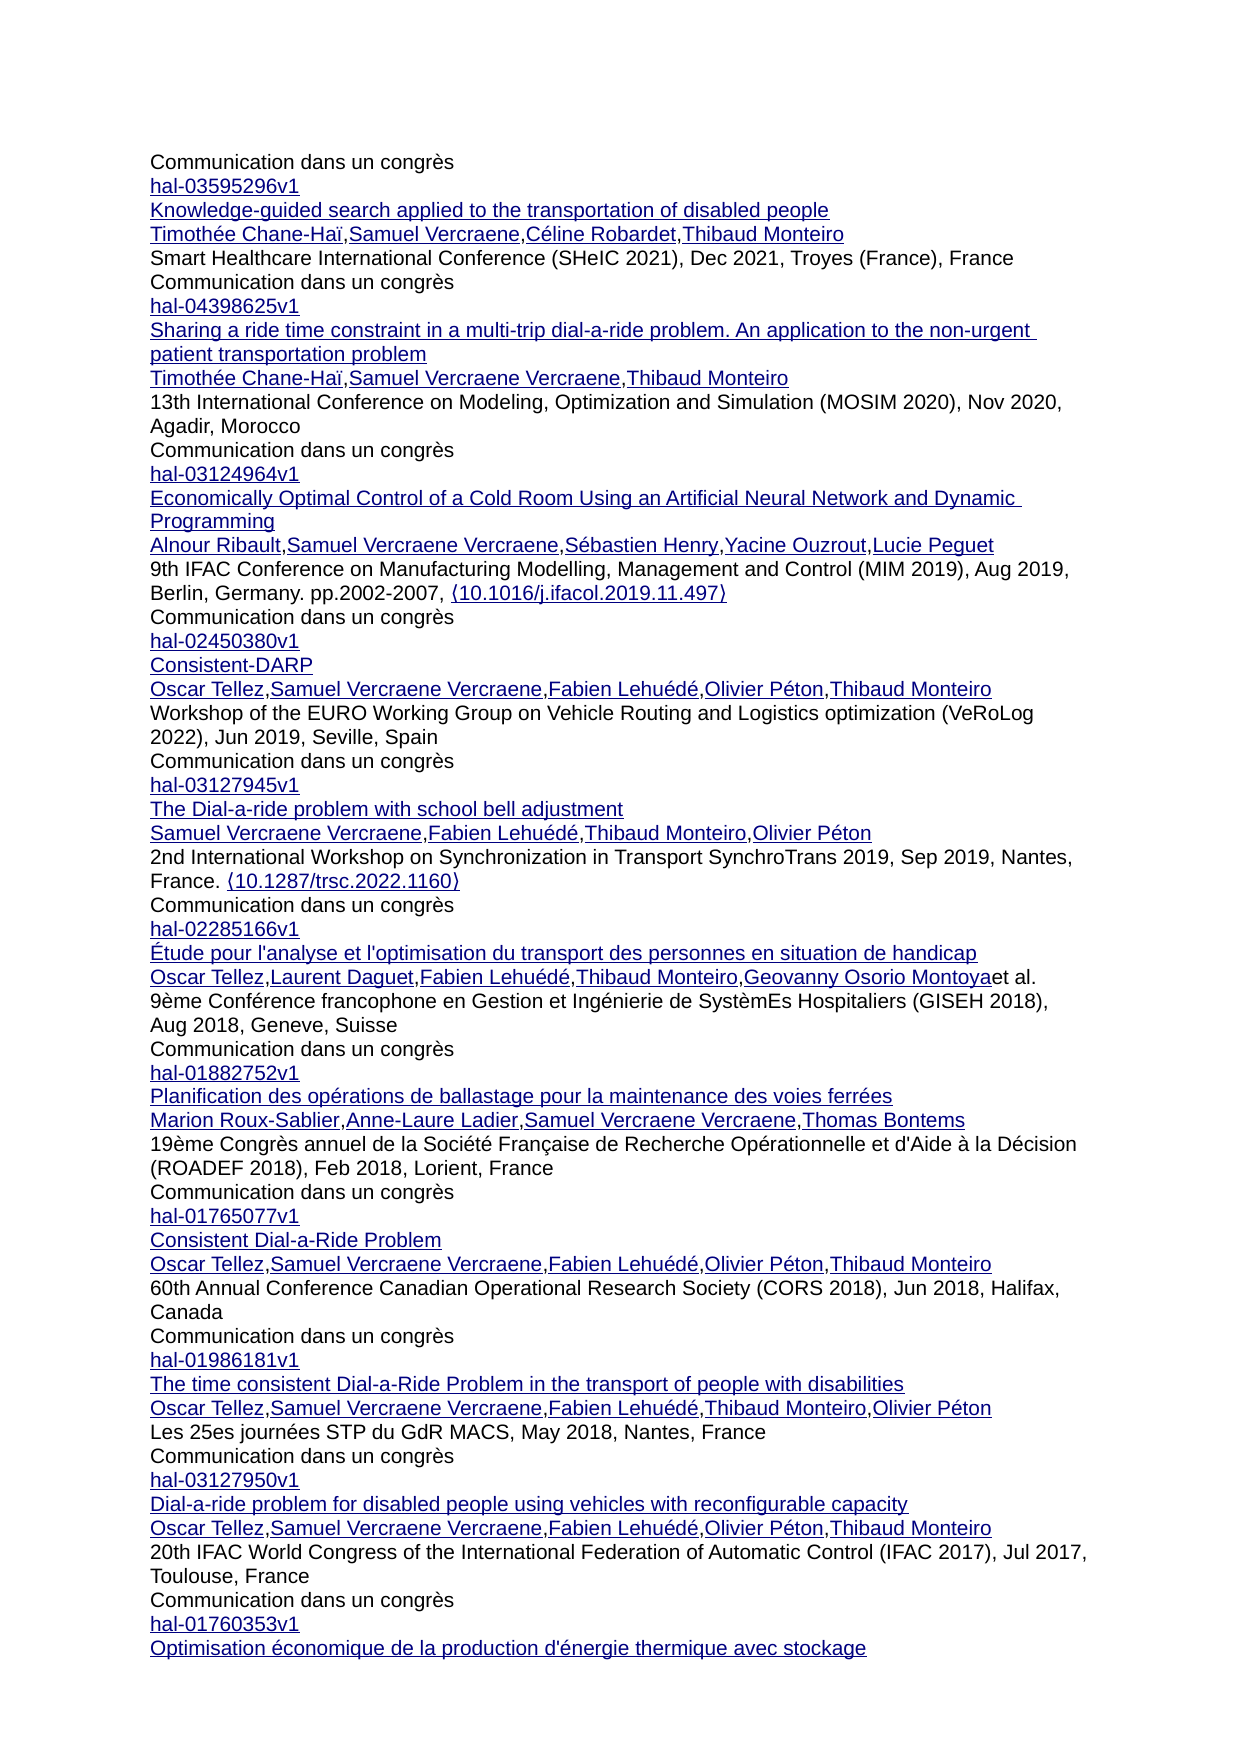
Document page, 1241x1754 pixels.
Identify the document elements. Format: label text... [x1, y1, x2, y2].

table_cell Dial-a-ride problem for disabled people using vehicles with reconfigurable capacity Oscar Tellez,Samuel Vercraene Vercraene,Fabien Lehuédé,Olivier Péton,Thibaud Monteiro 20th IFAC World Congress of the International Federation of Automatic Control (IFAC 2017), Jul 2017, Toulouse, France Communication dans un congrès hal-01760353v1 [150, 1492, 1090, 1635]
table_cell Communication dans un congrès hal-03595296v1 [150, 150, 1090, 198]
table_cell Optimisation économique de la production d'énergie thermique avec stockage [150, 1635, 1090, 1659]
table_cell Étude pour l'analyse et l'optimisation du transport des personnes en situation de handicap Oscar Tellez,Laurent Daguet,Fabien Lehuédé,Thibaud Monteiro,Geovanny Osorio Montoyaet al. 9ème Conférence francophone en Gestion et Ingénierie de SystèmEs Hospitaliers (GISEH 2018), Aug 2018, Geneve, Suisse Communication dans un congrès hal-01882752v1 [150, 941, 1090, 1084]
table_cell The Dial-a-ride problem with school bell adjustment Samuel Vercraene Vercraene,Fabien Lehuédé,Thibaud Monteiro,Olivier Péton 2nd International Workshop on Synchronization in Transport SynchroTrans 2019, Sep 2019, Nantes, France. ⟨10.1287/trsc.2022.1160⟩ Communication dans un congrès hal-02285166v1 [150, 797, 1090, 941]
table_cell Economically Optimal Control of a Cold Room Using an Artificial Neural Network and Dynamic Programming Alnour Ribault,Samuel Vercraene Vercraene,Sébastien Henry,Yacine Ouzrout,Lucie Peguet 9th IFAC Conference on Manufacturing Modelling, Management and Control (MIM 2019), Aug 2019, Berlin, Germany. pp.2002-2007, ⟨10.1016/j.ifacol.2019.11.497⟩ Communication dans un congrès hal-02450380v1 [150, 485, 1090, 653]
table_cell Consistent-DARP Oscar Tellez,Samuel Vercraene Vercraene,Fabien Lehuédé,Olivier Péton,Thibaud Monteiro Workshop of the EURO Working Group on Vehicle Routing and Logistics optimization (VeRoLog 2022), Jun 2019, Seville, Spain Communication dans un congrès hal-03127945v1 [150, 653, 1090, 797]
table_cell Knowledge-guided search applied to the transportation of disabled people Timothée Chane-Haï,Samuel Vercraene,Céline Robardet,Thibaud Monteiro Smart Healthcare International Conference (SHeIC 2021), Dec 2021, Troyes (France), France Communication dans un congrès hal-04398625v1 [150, 198, 1090, 318]
table_cell Consistent Dial-a-Ride Problem Oscar Tellez,Samuel Vercraene Vercraene,Fabien Lehuédé,Olivier Péton,Thibaud Monteiro 60th Annual Conference Canadian Operational Research Society (CORS 2018), Jun 2018, Halifax, Canada Communication dans un congrès hal-01986181v1 [150, 1228, 1090, 1372]
table_cell The time consistent Dial-a-Ride Problem in the transport of people with disabilities Oscar Tellez,Samuel Vercraene Vercraene,Fabien Lehuédé,Thibaud Monteiro,Olivier Péton Les 25es journées STP du GdR MACS, May 2018, Nantes, France Communication dans un congrès hal-03127950v1 [150, 1372, 1090, 1492]
table_cell Sharing a ride time constraint in a multi-trip dial-a-ride problem. An application to the non-urgent patient transportation problem Timothée Chane-Haï,Samuel Vercraene Vercraene,Thibaud Monteiro 13th International Conference on Modeling, Optimization and Simulation (MOSIM 2020), Nov 2020, Agadir, Morocco Communication dans un congrès hal-03124964v1 [150, 318, 1090, 485]
table_cell Planification des opérations de ballastage pour la maintenance des voies ferrées Marion Roux-Sablier,Anne-Laure Ladier,Samuel Vercraene Vercraene,Thomas Bontems 19ème Congrès annuel de la Société Française de Recherche Opérationnelle et d'Aide à la Décision (ROADEF 2018), Feb 2018, Lorient, France Communication dans un congrès hal-01765077v1 [150, 1084, 1090, 1228]
